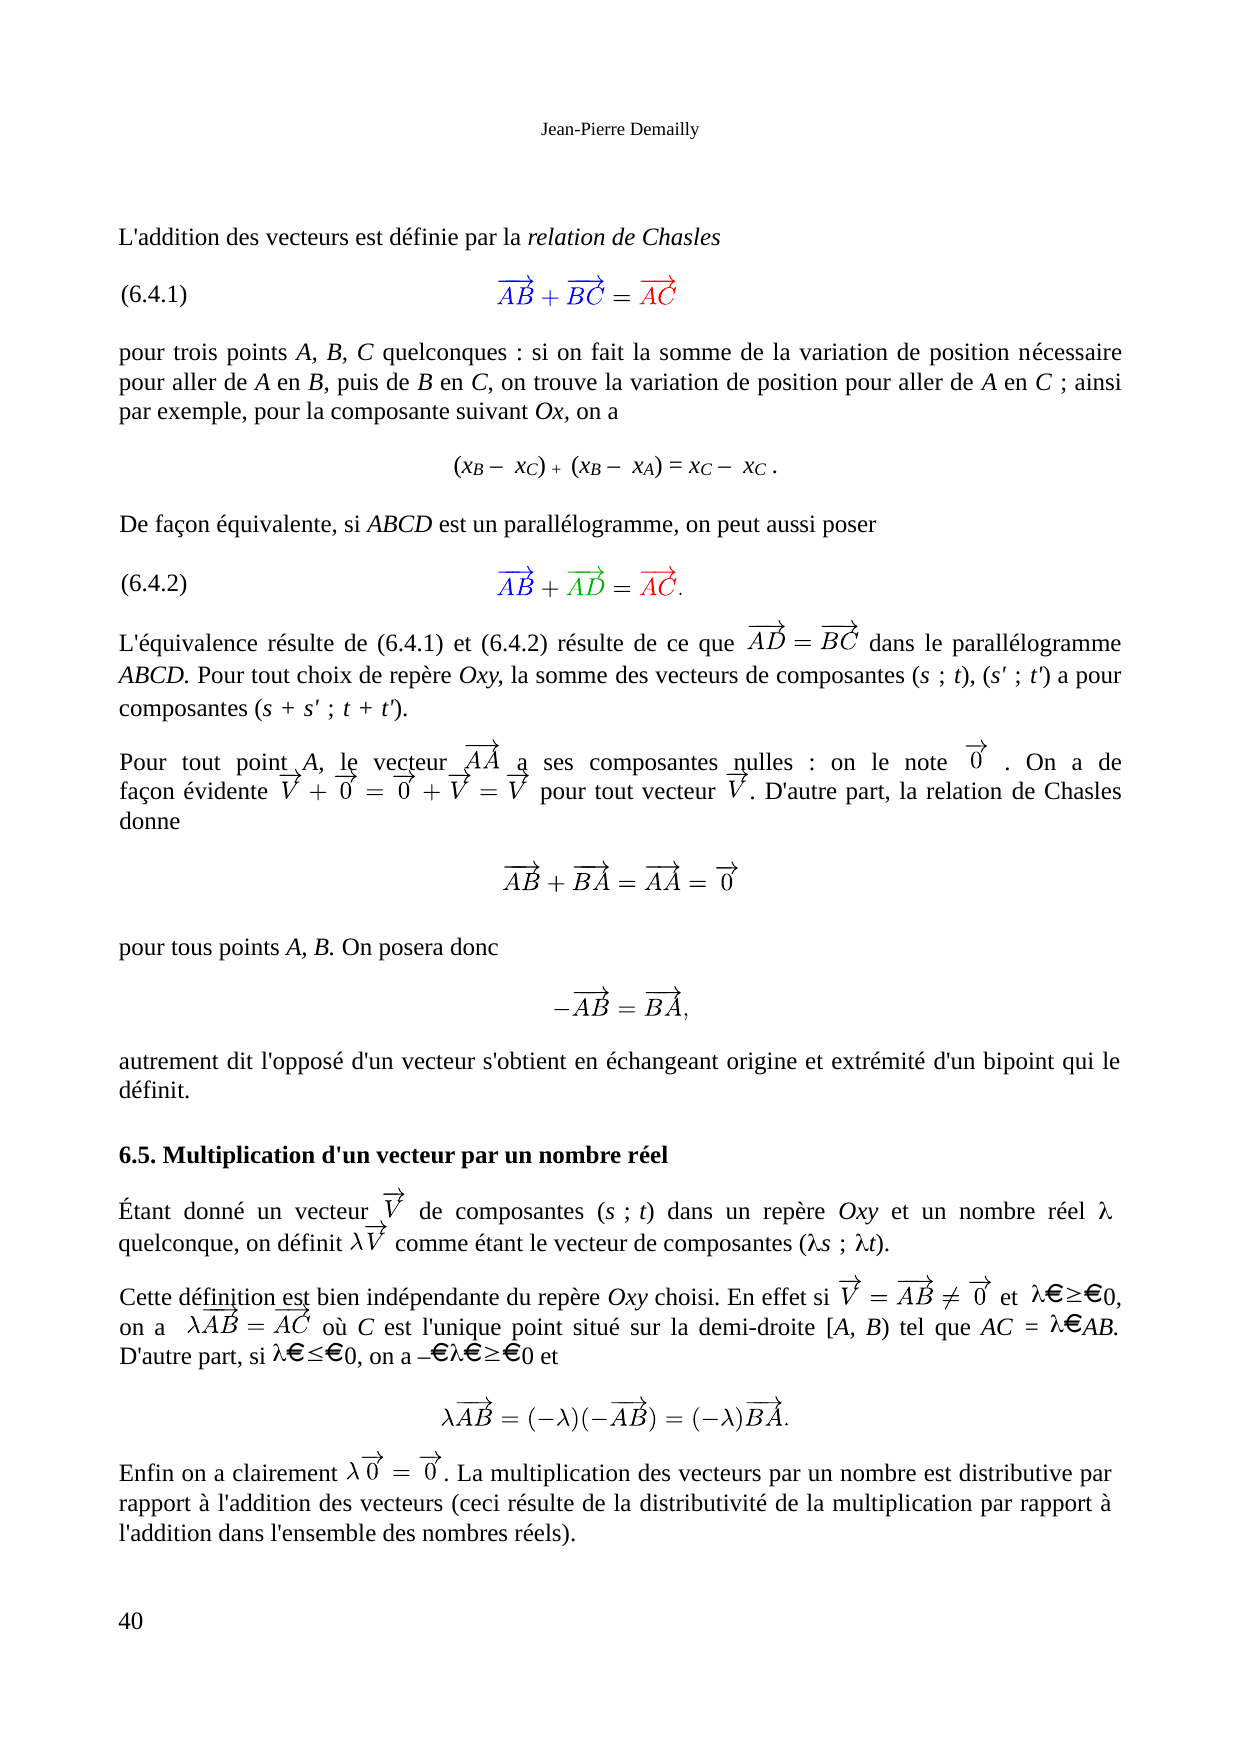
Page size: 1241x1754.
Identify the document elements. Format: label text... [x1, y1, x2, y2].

text (6.4.2) [121, 564, 1122, 602]
text pour tous points A, B. On posera donc [119, 932, 1122, 961]
text Étant donné un vecteur de composantes (s ; t) dans un repère Oxy et un nombre réel  quelconque, on définit comme étant le vecteur de composantes (s ; t). [118, 1193, 1112, 1258]
text Pour tout point A, le vecteur a ses composantes nulles : on le note . On a de façon évidente pour tout vecteur . D'autre part, la relation de Chasles donne [119, 747, 1122, 835]
text autrement dit l'opposé d'un vecteur s'obtient en échangeant origine et extrémité d'un bipoint qui le définit. [119, 1046, 1122, 1105]
text L'équivalence résulte de (6.4.1) et (6.4.2) résulte de ce que dans le parallélogramme ABCD. Pour tout choix de repère Oxy, la somme des vecteurs de composantes (s ; t), (s' ; t') a pour composantes (s + s' ; t + t'). [119, 626, 1122, 723]
text 6.5. Multiplication d'un vecteur par un nombre réel [119, 1140, 1122, 1170]
text Cette définition est bien indépendante du repère Oxy choisi. En effet si et   0, on a où C est l'unique point situé sur la demi-droite [A, B) tel que AC =  AB. D'autre part, si   0, on a –   0 et [119, 1282, 1122, 1371]
text (xB – xC) + (xB – xA) = xC – xC . [118, 449, 1122, 480]
text (6.4.1) [121, 274, 1122, 313]
text L'addition des vecteurs est définie par la relation de Chasles [118, 222, 1122, 250]
text De façon équivalente, si ABCD est un parallélogramme, on peut aussi poser [119, 503, 1030, 540]
text pour trois points A, B, C quelconques : si on fait la somme de la variation de position nécessaire pour aller de A en B, puis de B en C, on trouve la variation de position pour aller de A en C ; ainsi par exemple, pour la composante suivant Ox, on a [119, 337, 1122, 426]
text Enfin on a clairement . La multiplication des vecteurs par un nombre est distributive par rapport à l'addition des vecteurs (ceci résulte de la distributivité de la multiplication par rapport à l'addition dans l'ensemble des nombres réels). [119, 1457, 1113, 1547]
